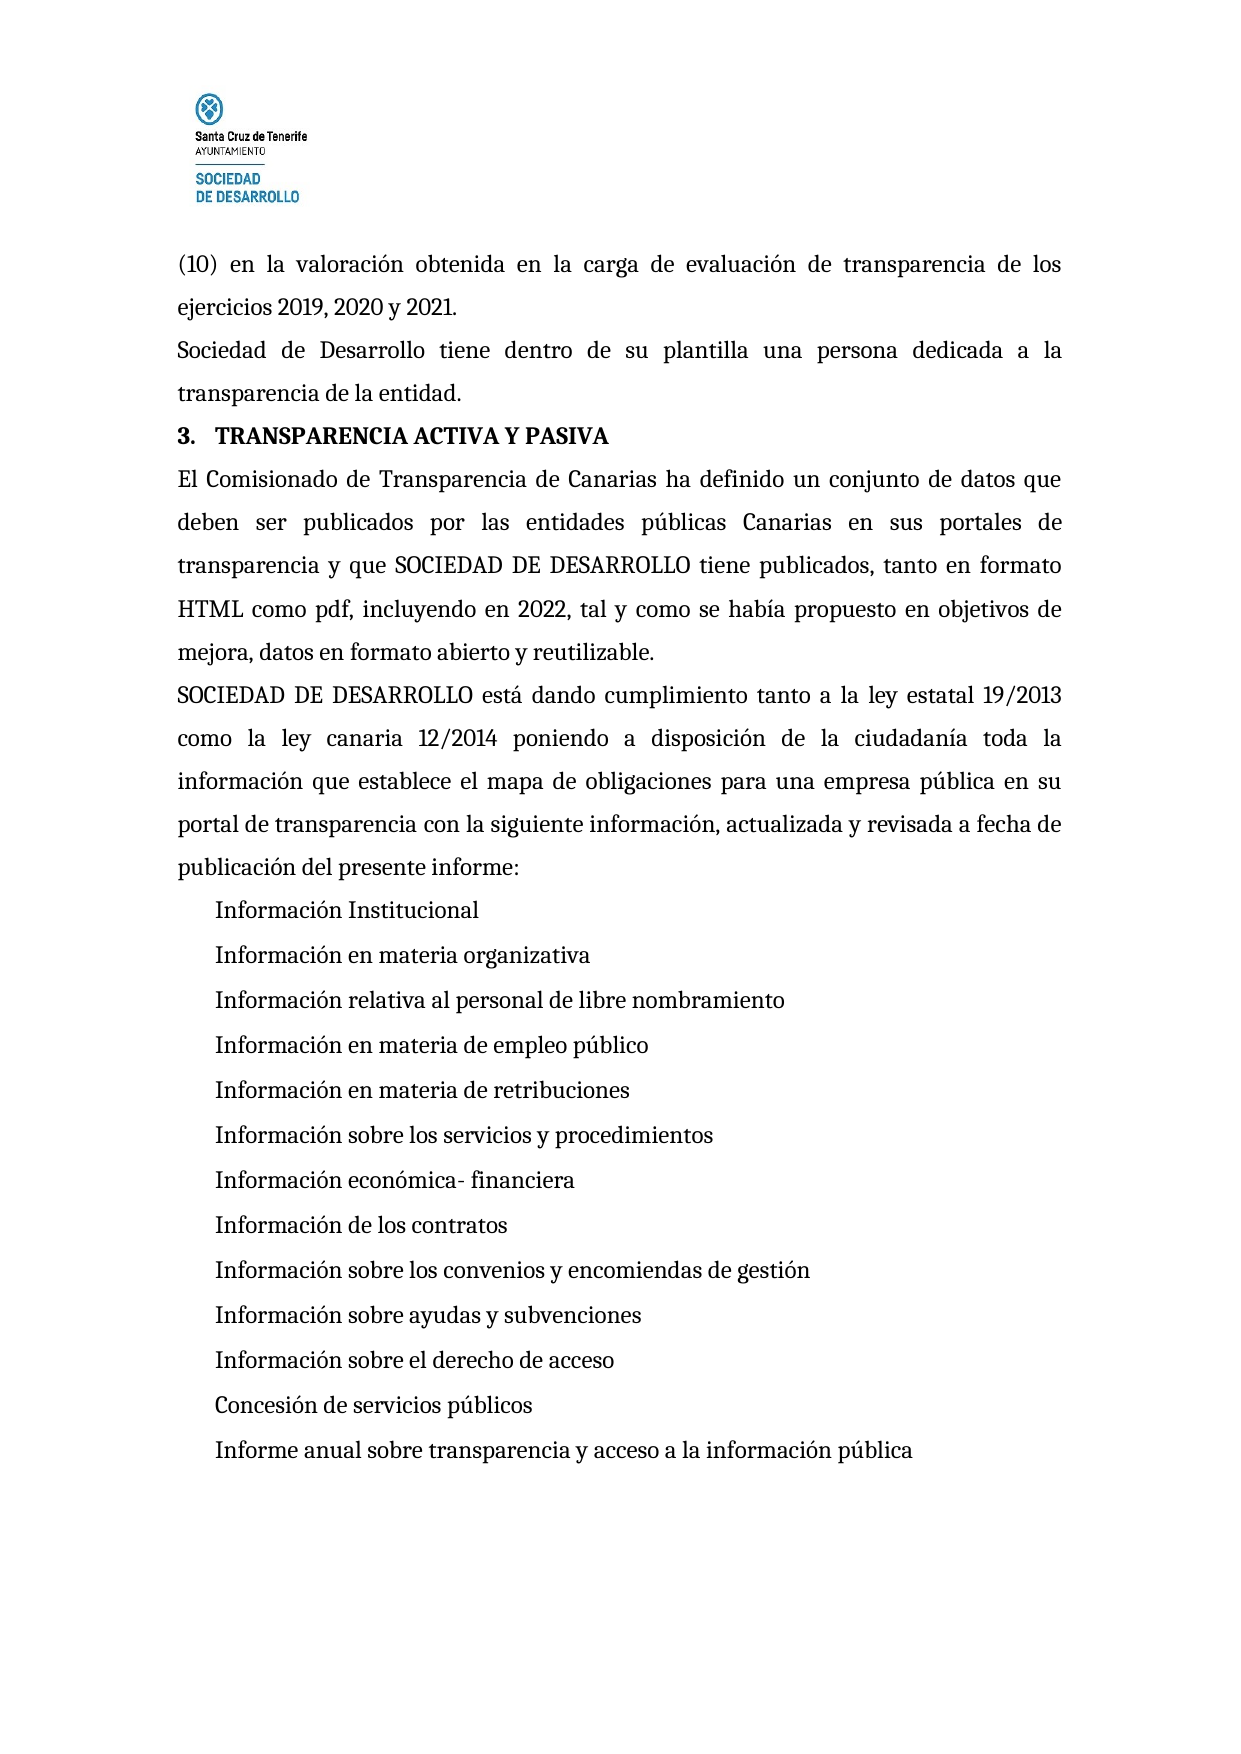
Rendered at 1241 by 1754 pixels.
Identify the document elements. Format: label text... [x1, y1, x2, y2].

text SOCIEDAD DE DESARROLLO está dando cumplimiento tanto a la ley estatal 19/2013 como la ley canaria 12/2014 poniendo a disposición de la ciudadanía toda la información que establece el mapa de obligaciones para una empresa pública en su portal de transparencia con la siguiente información, actualizada y revisada a fecha de publicación del presente informe: [177, 681, 1063, 882]
text El Comisionado de Transparencia de Canarias ha definido un conjunto de datos que deben ser publicados por las entidades públicas Canarias en sus portales de transparencia y que SOCIEDAD DE DESARROLLO tiene publicados, tanto en formato HTML como pdf, incluyendo en 2022, tal y como se había propuesto en objetivos de mejora, datos en formato abierto y reutilizable. [177, 465, 1063, 666]
list TRANSPARENCIA ACTIVA Y PASIVA [177, 422, 1063, 451]
list Información de los contratos [177, 1211, 1063, 1241]
text Sociedad de Desarrollo tiene dentro de su plantilla una persona dedicada a la transparencia de la entidad. [177, 336, 1063, 408]
list Información relativa al personal de libre nombramiento [177, 986, 1063, 1016]
list Información en materia organizativa [177, 941, 1063, 971]
list Información sobre los convenios y encomiendas de gestión [177, 1256, 1063, 1286]
list Concesión de servicios públicos [177, 1391, 1063, 1421]
text (10) en la valoración obtenida en la carga de evaluación de transparencia de los ejercicios 2019, 2020 y 2021. [177, 249, 1063, 321]
list Información en materia de retribuciones [177, 1076, 1063, 1106]
list Información sobre el derecho de acceso [177, 1346, 1063, 1376]
list Información Institucional [177, 896, 1063, 926]
list Información sobre los servicios y procedimientos [177, 1121, 1063, 1151]
list Informe anual sobre transparencia y acceso a la información pública [177, 1436, 1063, 1466]
list Información sobre ayudas y subvenciones [177, 1301, 1063, 1331]
list Información económica- financiera [177, 1166, 1063, 1196]
list Información en materia de empleo público [177, 1031, 1063, 1061]
